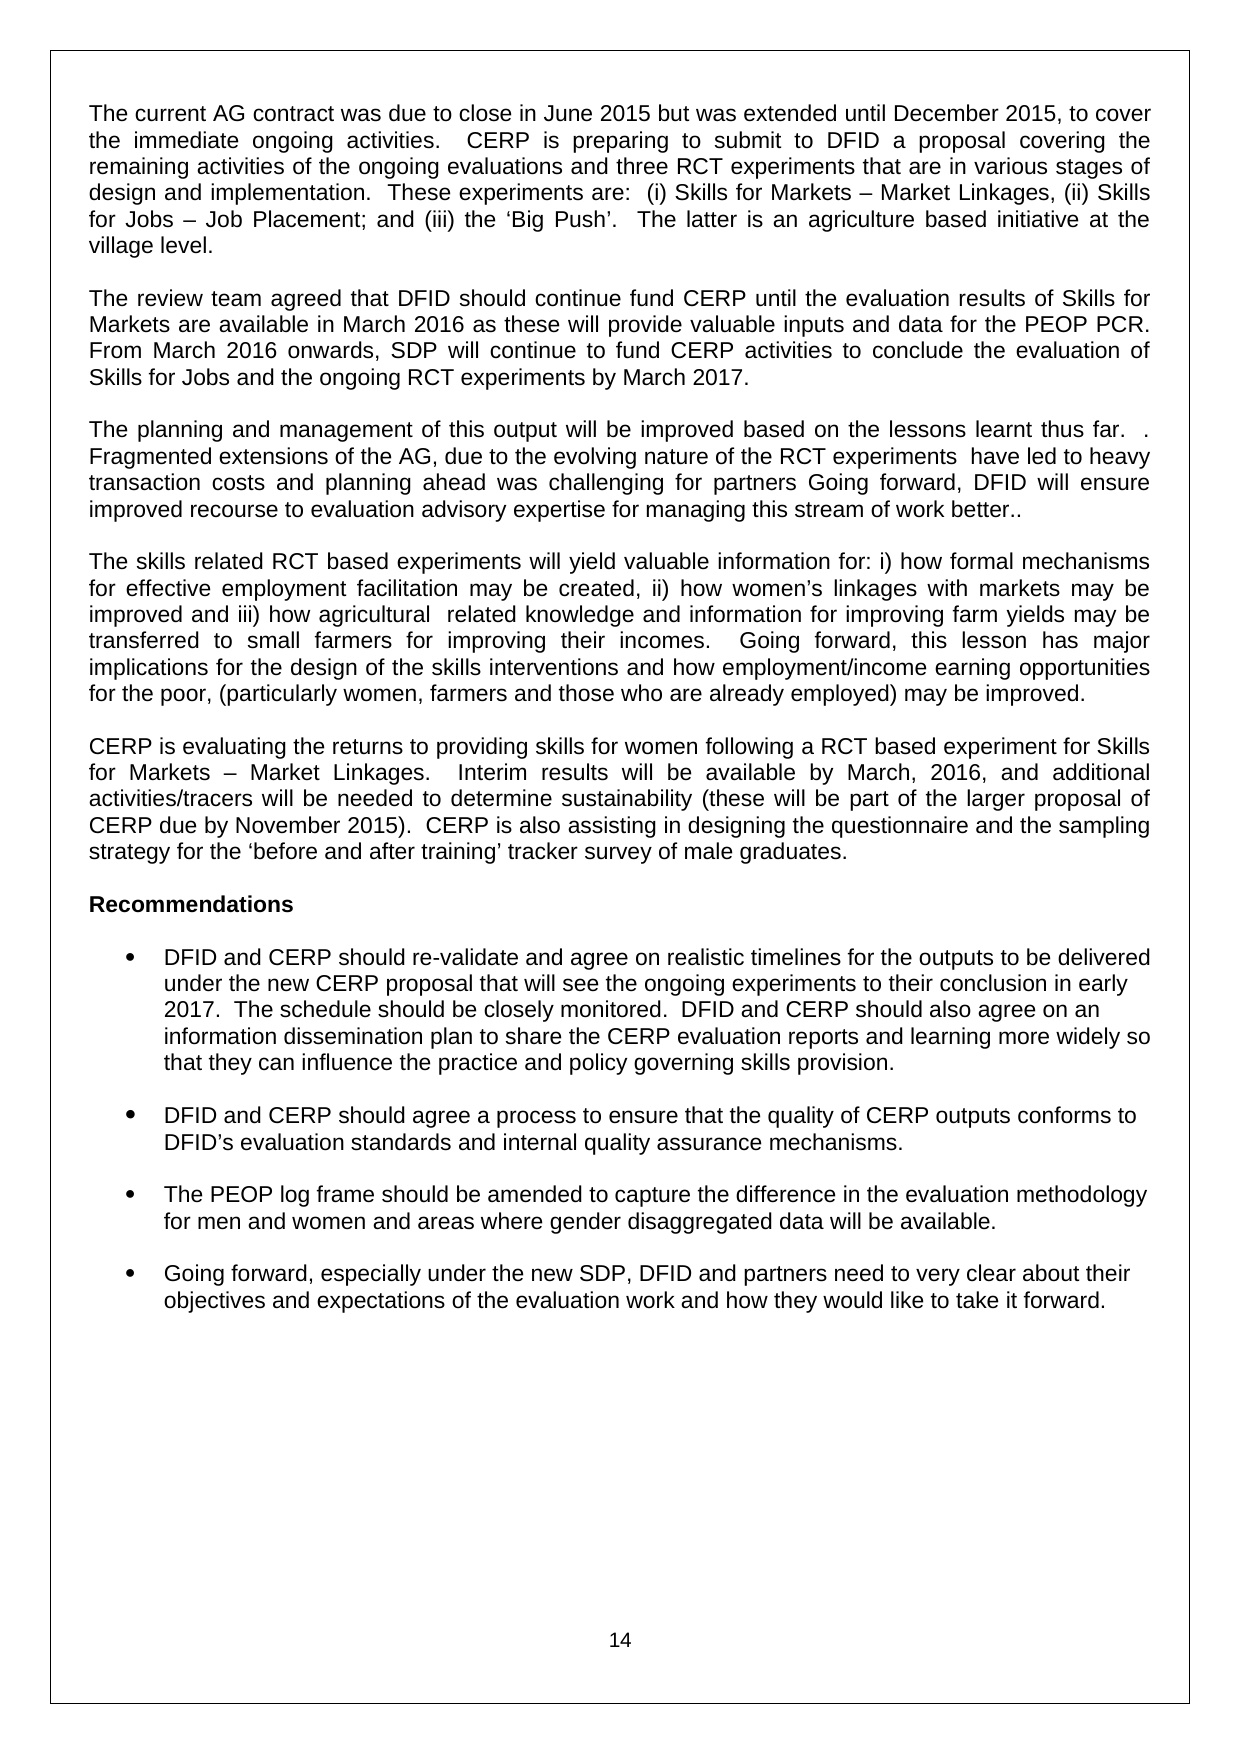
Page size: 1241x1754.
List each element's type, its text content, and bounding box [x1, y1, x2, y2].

list Going forward, especially under the new SDP, DFID and partners need to very clear about their objectives and expectations of the evaluation work and how they would like to take it forward. [126, 1260, 1152, 1313]
text CERP is evaluating the returns to providing skills for women following a RCT based experiment for Skills for Markets – Market Linkages. Interim results will be available by March, 2016, and additional activities/tracers will be needed to determine sustainability (these will be part of the larger proposal of CERP due by November 2015). CERP is also assisting in designing the questionnaire and the sampling strategy for the ‘before and after training’ tracker survey of male graduates. [89, 733, 1152, 864]
text The review team agreed that DFID should continue fund CERP until the evaluation results of Skills for Markets are available in March 2016 as these will provide valuable inputs and data for the PEOP PCR. From March 2016 onwards, SDP will continue to fund CERP activities to conclude the evaluation of Skills for Jobs and the ongoing RCT experiments by March 2017. [89, 285, 1152, 390]
text Recommendations [89, 891, 1152, 917]
text The planning and management of this output will be improved based on the lessons learnt thus far. . Fragmented extensions of the AG, due to the evolving nature of the RCT experiments have led to heavy transaction costs and planning ahead was challenging for partners Going forward, DFID will ensure improved recourse to evaluation advisory expertise for managing this stream of work better.. [89, 416, 1152, 522]
list DFID and CERP should agree a process to ensure that the quality of CERP outputs conforms to DFID’s evaluation standards and internal quality assurance mechanisms. [126, 1102, 1152, 1155]
text The current AG contract was due to close in June 2015 but was extended until December 2015, to cover the immediate ongoing activities. CERP is preparing to submit to DFID a proposal covering the remaining activities of the ongoing evaluations and three RCT experiments that are in various stages of design and implementation. These experiments are: (i) Skills for Markets – Market Linkages, (ii) Skills for Jobs – Job Placement; and (iii) the ‘Big Push’. The latter is an agriculture based initiative at the village level. [89, 100, 1152, 258]
text The skills related RCT based experiments will yield valuable information for: i) how formal mechanisms for effective employment facilitation may be created, ii) how women’s linkages with markets may be improved and iii) how agricultural related knowledge and information for improving farm yields may be transferred to small farmers for improving their incomes. Going forward, this lesson has major implications for the design of the skills interventions and how employment/income earning opportunities for the poor, (particularly women, farmers and those who are already employed) may be improved. [89, 548, 1152, 706]
list The PEOP log frame should be amended to capture the difference in the evaluation methodology for men and women and areas where gender disaggregated data will be available. [126, 1181, 1152, 1234]
list DFID and CERP should re-validate and agree on realistic timelines for the outputs to be delivered under the new CERP proposal that will see the ongoing experiments to their conclusion in early 2017. The schedule should be closely monitored. DFID and CERP should also agree on an information dissemination plan to share the CERP evaluation reports and learning more widely so that they can influence the practice and policy governing skills provision. [126, 943, 1152, 1075]
